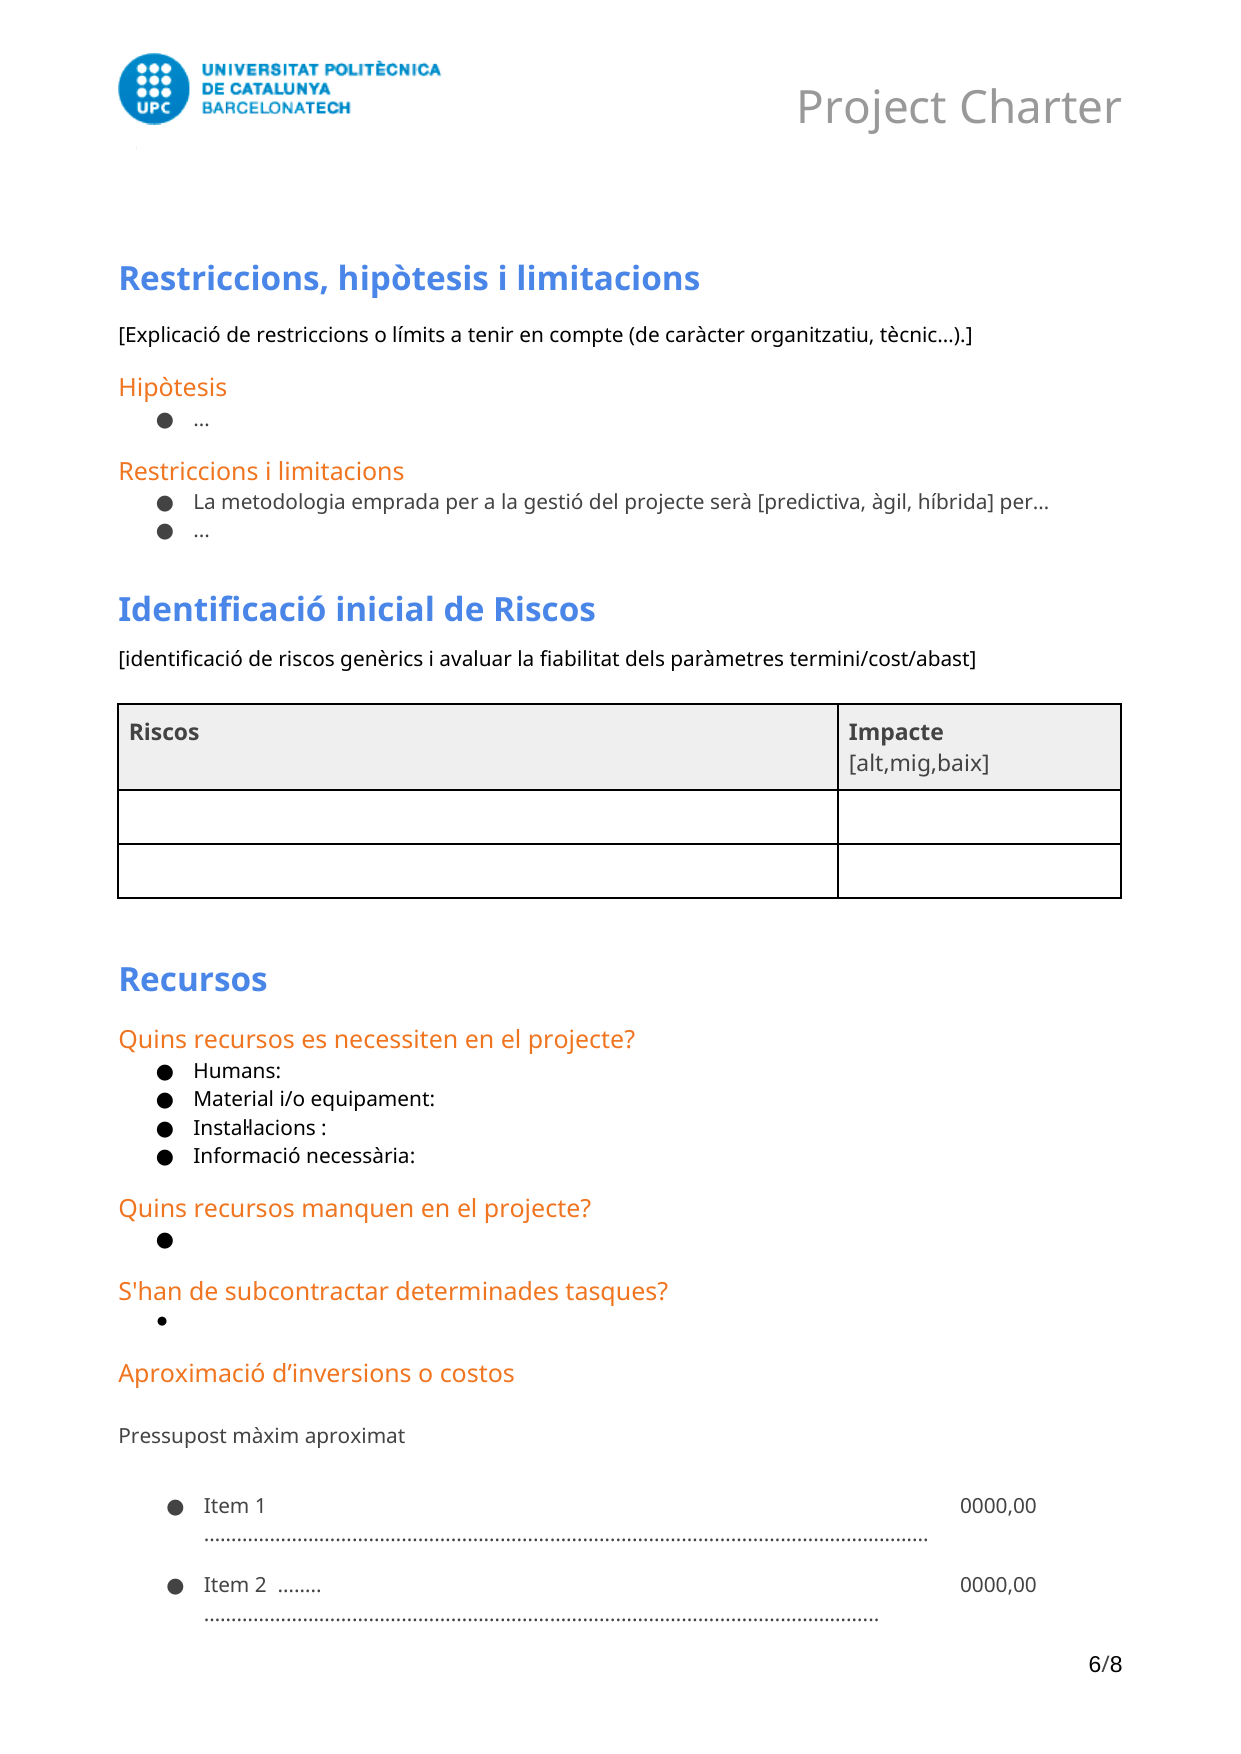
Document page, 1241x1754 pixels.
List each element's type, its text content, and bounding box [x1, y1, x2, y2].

text [identificació de riscos genèrics i avaluar la fiabilitat dels paràmetres termini/cost/abast] [118, 644, 1122, 672]
table_cell [839, 791, 1120, 843]
table_header Impacte [alt,mig,baix] [839, 705, 1120, 789]
subtitle Recursos [118, 955, 1122, 1001]
text Pressupost màxim aproximat [118, 1421, 1122, 1450]
subtitle S'han de subcontractar determinades tasques? [118, 1274, 1122, 1308]
list Instal·lacions : [156, 1113, 1122, 1141]
table_cell [119, 845, 837, 897]
table_header Item 1 …………………………………………………………………………………………………………………... [119, 1480, 948, 1558]
table_header 0000,00 [950, 1480, 1092, 1558]
list ... [156, 516, 1122, 544]
subtitle Restriccions i limitacions [118, 453, 1122, 487]
list Material i/o equipament: [156, 1084, 1122, 1113]
table_header Riscos [119, 705, 837, 789]
subtitle Restriccions, hipòtesis i limitacions [118, 254, 1122, 300]
subtitle Hipòtesis [118, 370, 1122, 404]
subtitle Identificació inicial de Riscos [118, 586, 1122, 631]
subtitle Quins recursos es necessiten en el projecte? [118, 1022, 1122, 1056]
table_cell 0000,00 [950, 1560, 1092, 1638]
table_cell Item 2 ……..…………………………………………………………………………………………………………... [119, 1560, 948, 1638]
list … [156, 404, 1122, 432]
text [Explicació de restriccions o límits a tenir en compte (de caràcter organitzatiu, tècnic…).] [118, 321, 1122, 349]
table_cell [839, 845, 1120, 897]
subtitle Aproximació d’inversions o costos [118, 1356, 1122, 1390]
list La metodologia emprada per a la gestió del projecte serà [predictiva, àgil, híbrida] per… [156, 487, 1122, 516]
subtitle Quins recursos manquen en el projecte? [118, 1190, 1122, 1224]
table_cell [119, 791, 837, 843]
list Informació necessària: [156, 1141, 1122, 1169]
list Humans: [156, 1056, 1122, 1084]
picture [118, 53, 442, 125]
